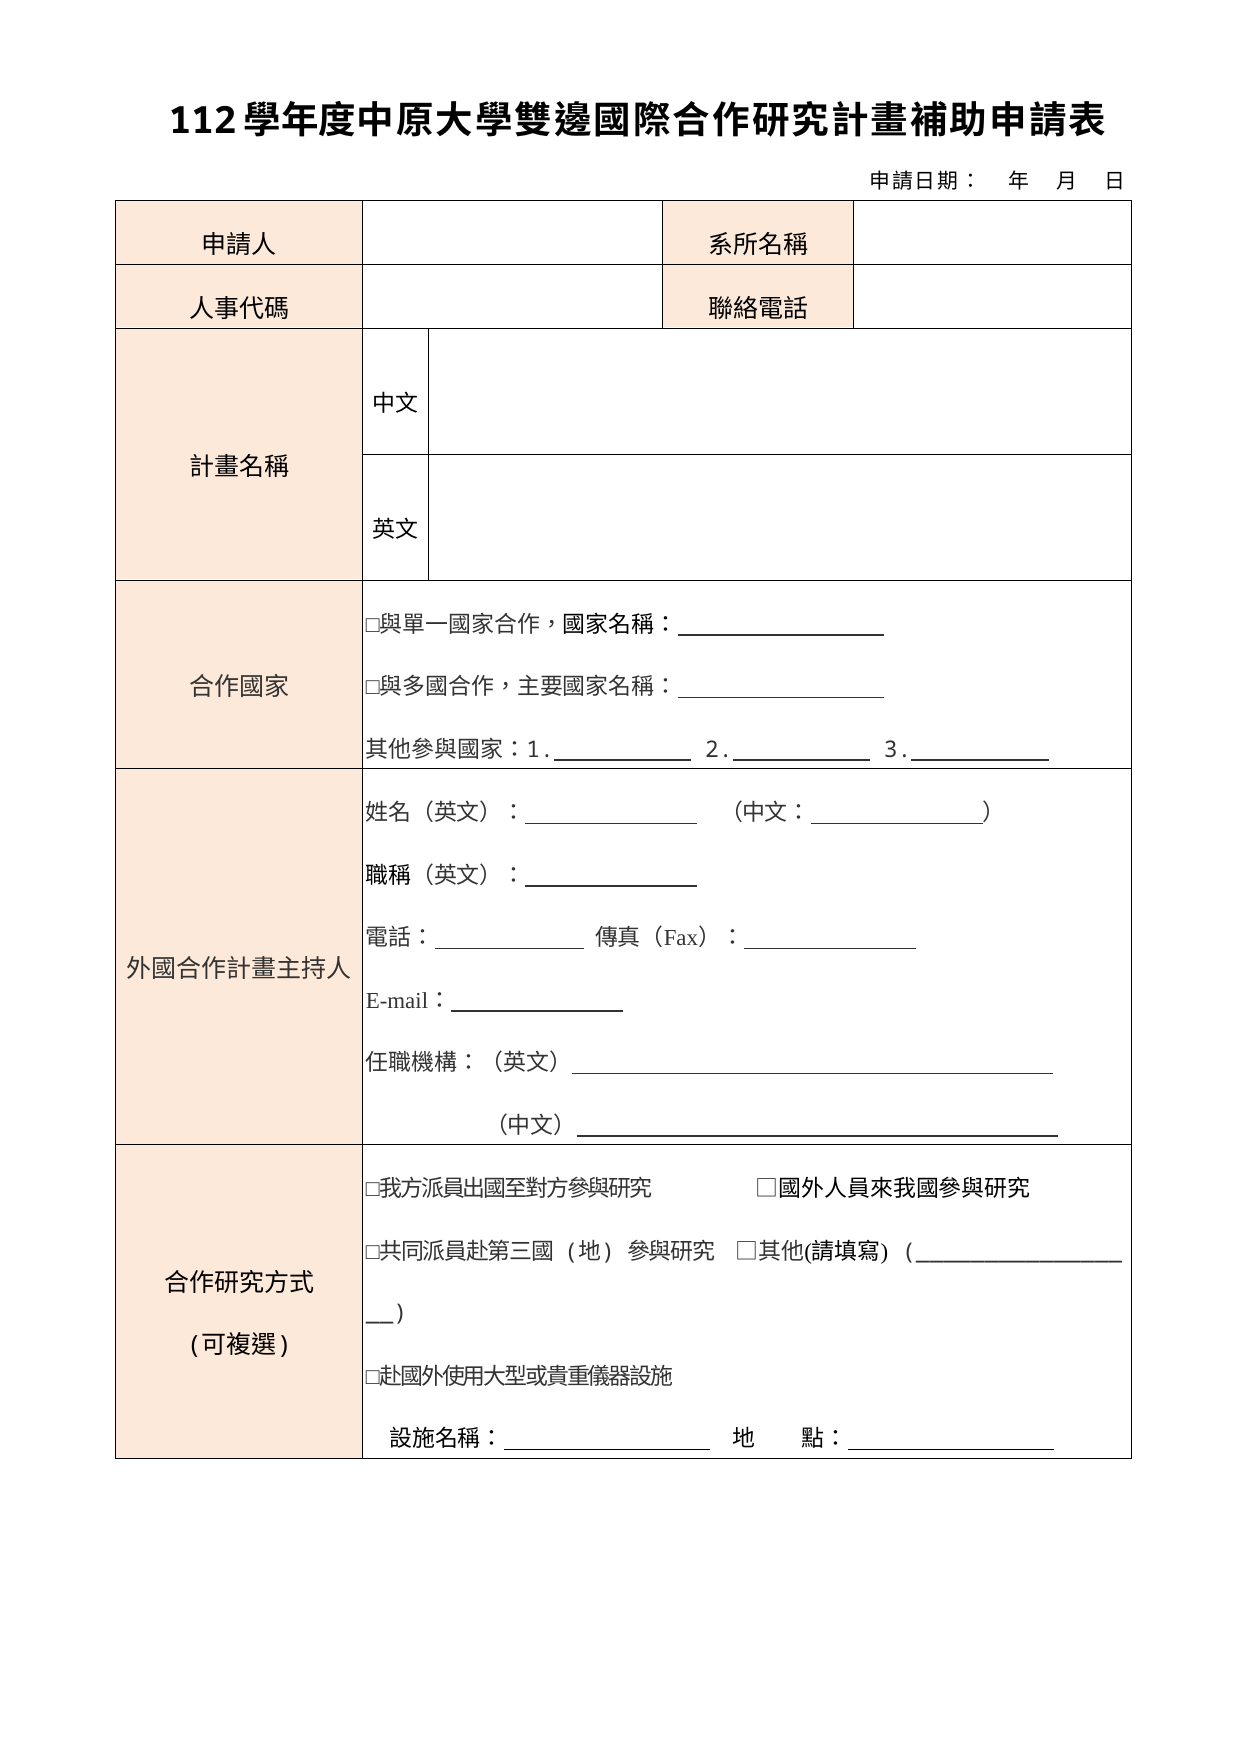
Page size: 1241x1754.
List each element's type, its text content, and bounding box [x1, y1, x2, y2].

table_header 申請人 [116, 201, 362, 264]
table_cell [429, 455, 1131, 579]
table_cell 外國合作計畫主持人 [116, 769, 362, 1144]
table_header [363, 201, 662, 264]
table_cell 中文 [363, 329, 428, 453]
table_cell 姓名（英文）： （中文： ） 職稱（英文）： 電話： 傳真（Fax）： E-mail： 任職機構：（英文） （中文） [363, 769, 1131, 1144]
table_cell □我方派員出國至對方參與研究 □國外人員來我國參與研究 □共同派員赴第三國 (地) 參與研究 □其他(請填寫) (_________________) □赴國外使用大型或貴重儀器設施 設施名稱： 地 點： [363, 1145, 1131, 1458]
text 申請日期： 年 月 日 [150, 138, 1125, 200]
table_cell □與單一國家合作，國家名稱： □與多國合作，主要國家名稱： 其他參與國家：1. 2. 3. [363, 581, 1131, 768]
table_cell 合作國家 [116, 581, 362, 768]
table_cell [363, 265, 662, 327]
table_cell 聯絡電話 [663, 265, 853, 327]
table_cell 合作研究方式 (可複選) [116, 1145, 362, 1458]
table_cell 英文 [363, 455, 428, 579]
table_header 系所名稱 [663, 201, 853, 264]
table_cell 人事代碼 [116, 265, 362, 327]
table_cell 計畫名稱 [116, 329, 362, 579]
text 112學年度中原大學雙邊國際合作研究計畫補助申請表 [150, 75, 1125, 138]
table_cell [429, 329, 1131, 453]
table_header [854, 201, 1131, 264]
table_cell [854, 265, 1131, 327]
